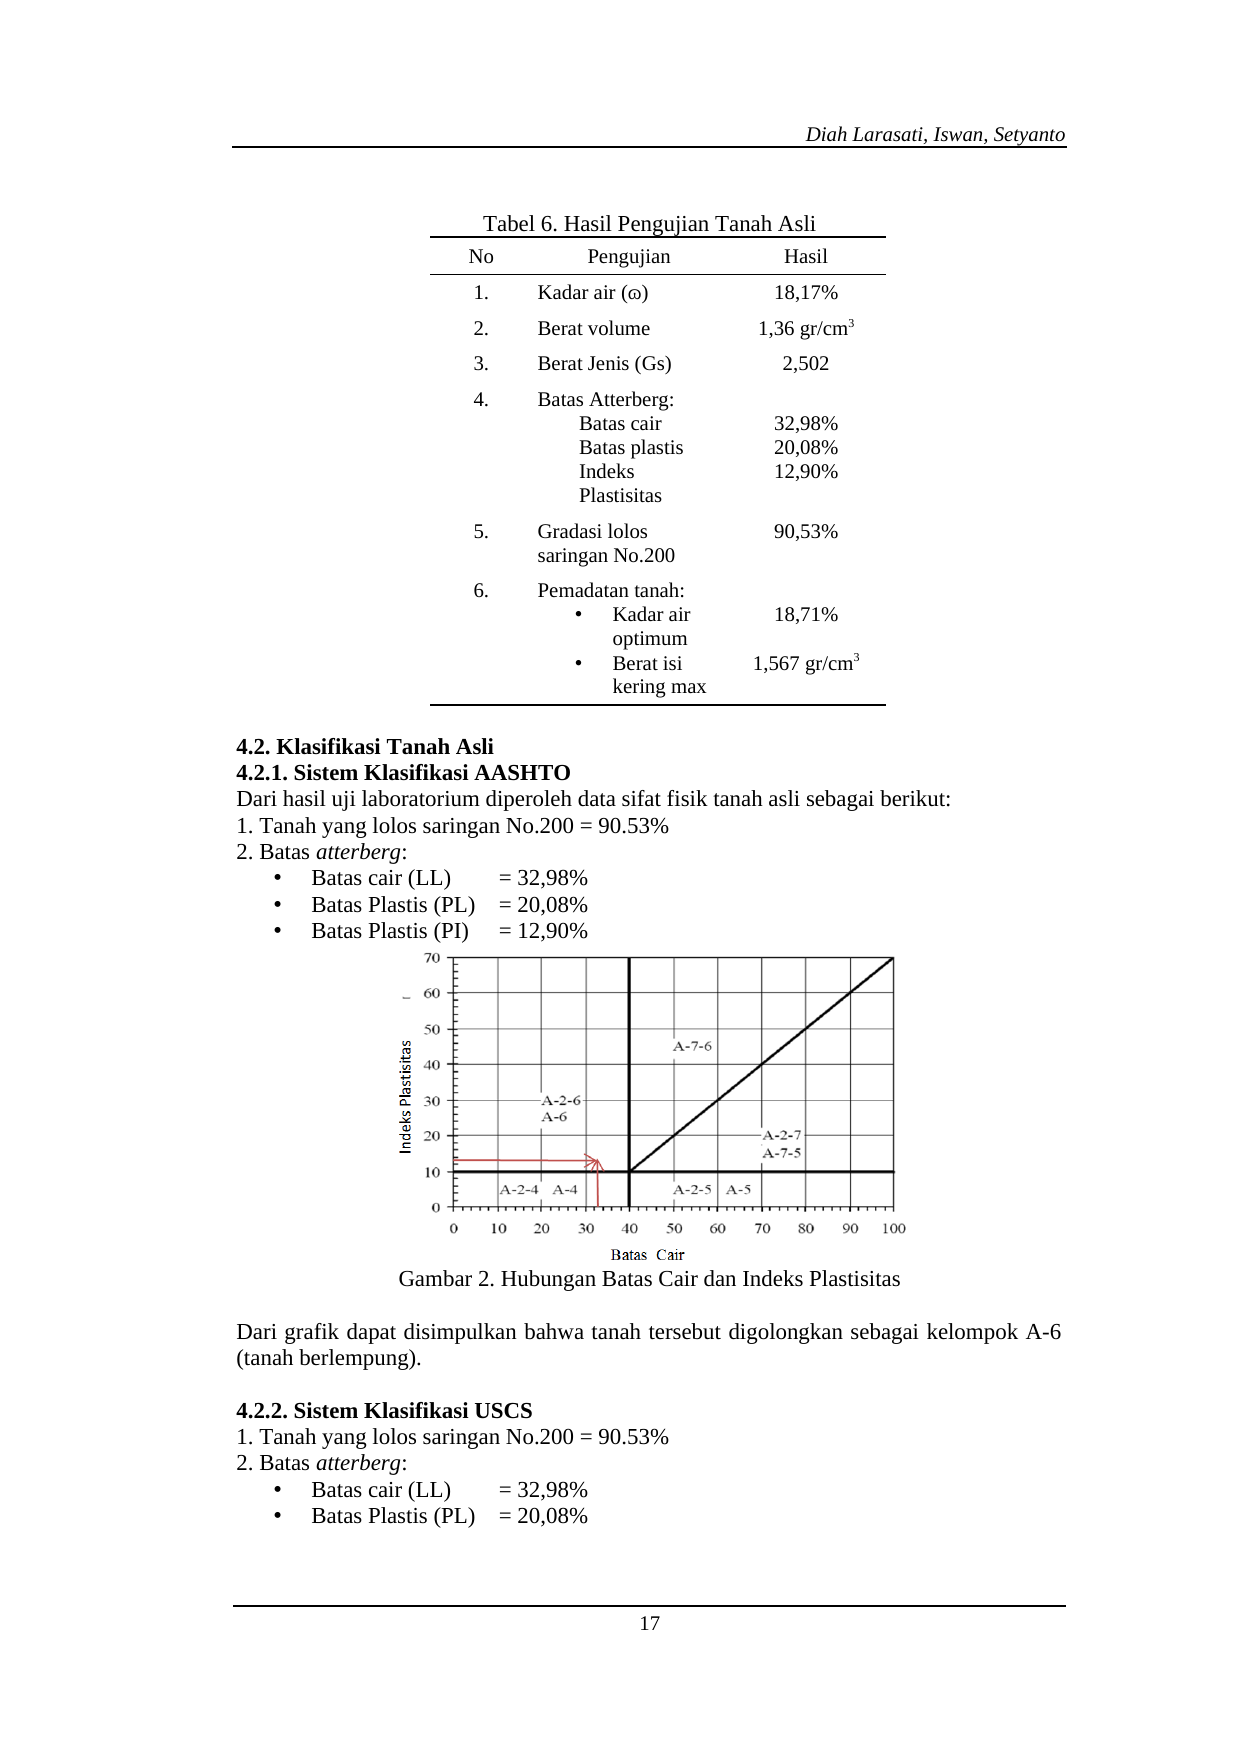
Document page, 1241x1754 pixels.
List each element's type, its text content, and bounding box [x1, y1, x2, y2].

table_cell Berat volume [532, 310, 726, 346]
text Dari hasil uji laboratorium diperoleh data sifat fisik tanah asli sebagai berikut: [236, 785, 1063, 812]
table_cell 2,502 [726, 346, 886, 381]
text 2. Batas atterberg: [236, 1449, 1063, 1476]
table_cell 1. [430, 275, 532, 310]
table_cell Gradasi lolos saringan No.200 [532, 513, 726, 572]
table_cell 1,36 gr/cm3 [726, 310, 886, 346]
text 2. Batas atterberg: [236, 838, 1063, 864]
table_header Pengujian [532, 238, 726, 273]
list Batas Plastis (PL) = 20,08% [274, 1502, 1063, 1528]
table_cell 5. [430, 513, 532, 572]
table_cell 18,17% [726, 275, 886, 310]
text 1. Tanah yang lolos saringan No.200 = 90.53% [236, 812, 1063, 838]
table_cell Pemadatan tanah: Kadar air optimum Berat isi kering max [532, 573, 726, 704]
table_cell 90,53% [726, 513, 886, 572]
text 4.2. Klasifikasi Tanah Asli [236, 733, 1063, 759]
table_cell 3. [430, 346, 532, 381]
list Batas Plastis (PI) = 12,90% [274, 917, 1063, 943]
picture [392, 943, 907, 1265]
list Batas cair (LL) = 32,98% [274, 864, 1063, 891]
text 4.2.1. Sistem Klasifikasi AASHTO [236, 759, 1063, 785]
table_cell Berat Jenis (Gs) [532, 346, 726, 381]
text Dari grafik dapat disimpulkan bahwa tanah tersebut digolongkan sebagai kelompok A-6 (tanah berlempung). [236, 1318, 1063, 1370]
table_cell Batas Atterberg: Batas cair Batas plastis Indeks Plastisitas [532, 381, 726, 513]
table_cell 4. [430, 381, 532, 513]
list Batas Plastis (PL) = 20,08% [274, 891, 1063, 917]
table_cell 18,71% 1,567 gr/cm3 [726, 573, 886, 704]
text 1. Tanah yang lolos saringan No.200 = 90.53% [236, 1423, 1063, 1449]
text Gambar 2. Hubungan Batas Cair dan Indeks Plastisitas [236, 943, 1063, 1291]
table_header No [430, 238, 532, 273]
table_cell 2. [430, 310, 532, 346]
table_cell Kadar air (ɷ) [532, 275, 726, 310]
list Batas cair (LL) = 32,98% [274, 1476, 1063, 1502]
table_header Hasil [726, 238, 886, 273]
table_cell 32,98% 20,08% 12,90% [726, 381, 886, 513]
text 4.2.2. Sistem Klasifikasi USCS [236, 1397, 1063, 1423]
text Tabel 6. Hasil Pengujian Tanah Asli [236, 209, 1063, 236]
table_cell 6. [430, 573, 532, 704]
